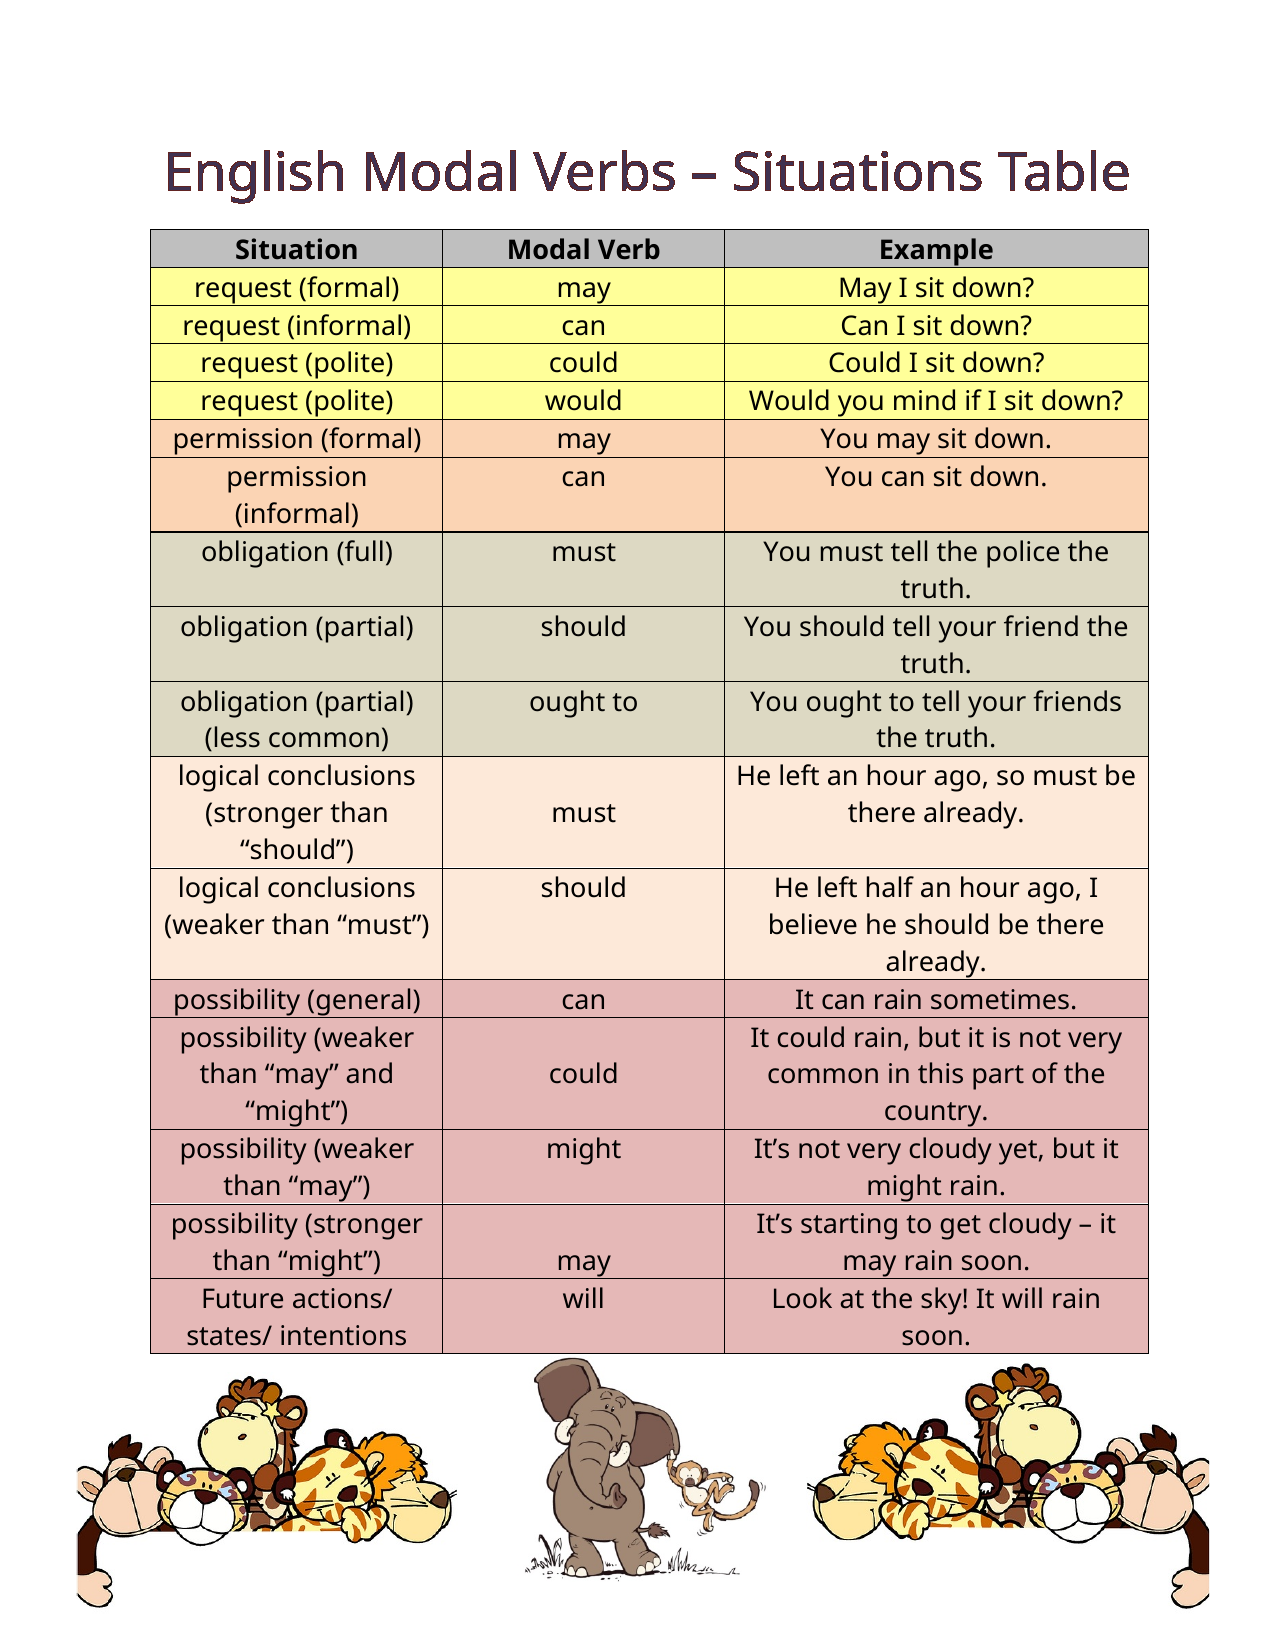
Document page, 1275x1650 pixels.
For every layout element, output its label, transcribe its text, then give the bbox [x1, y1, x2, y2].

table_cell could [443, 344, 724, 381]
table_cell request (formal) [151, 268, 442, 305]
table_cell possibility (weaker than “may”) [151, 1130, 442, 1203]
table_header Example [725, 230, 1148, 267]
table_cell can [443, 306, 724, 343]
table_cell can [443, 458, 724, 531]
table_cell may [443, 420, 724, 457]
table_cell Can I sit down? [725, 306, 1148, 343]
table_cell It’s not very cloudy yet, but it might rain. [725, 1130, 1148, 1203]
table_cell request (informal) [151, 306, 442, 343]
table_cell You may sit down. [725, 420, 1148, 457]
table_cell request (polite) [151, 344, 442, 381]
table_cell It’s starting to get cloudy – it may rain soon. [725, 1205, 1148, 1278]
table_cell May I sit down? [725, 268, 1148, 305]
table_cell logical conclusions (weaker than “must”) [151, 869, 442, 979]
table_cell Could I sit down? [725, 344, 1148, 381]
table_cell obligation (full) [151, 533, 442, 606]
table_cell You should tell your friend the truth. [725, 607, 1148, 681]
table_cell must [443, 533, 724, 606]
table_cell Future actions/ states/ intentions [151, 1279, 442, 1353]
table_cell may [443, 1205, 724, 1278]
table_cell It could rain, but it is not very common in this part of the country. [725, 1018, 1148, 1129]
table_cell permission (formal) [151, 420, 442, 457]
table_cell should [443, 607, 724, 681]
table_cell possibility (stronger than “might”) [151, 1205, 442, 1278]
table_header Situation [151, 230, 442, 267]
table_cell must [443, 757, 724, 867]
table_cell He left half an hour ago, I believe he should be there already. [725, 869, 1148, 979]
table_cell Look at the sky! It will rain soon. [725, 1279, 1148, 1353]
table_cell It can rain sometimes. [725, 980, 1148, 1017]
table_cell could [443, 1018, 724, 1129]
table_cell You can sit down. [725, 458, 1148, 531]
table_cell request (polite) [151, 382, 442, 419]
table_cell possibility (general) [151, 980, 442, 1017]
table_cell permission (informal) [151, 458, 442, 531]
picture [806, 1360, 1210, 1614]
table_cell You must tell the police the truth. [725, 533, 1148, 606]
table_cell may [443, 268, 724, 305]
table_cell should [443, 869, 724, 979]
table_cell logical conclusions (stronger than “should”) [151, 757, 442, 867]
picture [506, 1356, 768, 1582]
table_cell can [443, 980, 724, 1017]
table_cell You ought to tell your friends the truth. [725, 682, 1148, 756]
table_cell obligation (partial) [151, 607, 442, 681]
table_cell possibility (weaker than “may” and “might”) [151, 1018, 442, 1129]
table_cell will [443, 1279, 724, 1353]
table_cell would [443, 382, 724, 419]
table_cell might [443, 1130, 724, 1203]
table_cell ought to [443, 682, 724, 756]
table_header Modal Verb [443, 230, 724, 267]
picture [76, 1372, 458, 1614]
table_cell He left an hour ago, so must be there already. [725, 757, 1148, 867]
table_cell obligation (partial) (less common) [151, 682, 442, 756]
table_cell Would you mind if I sit down? [725, 382, 1148, 419]
